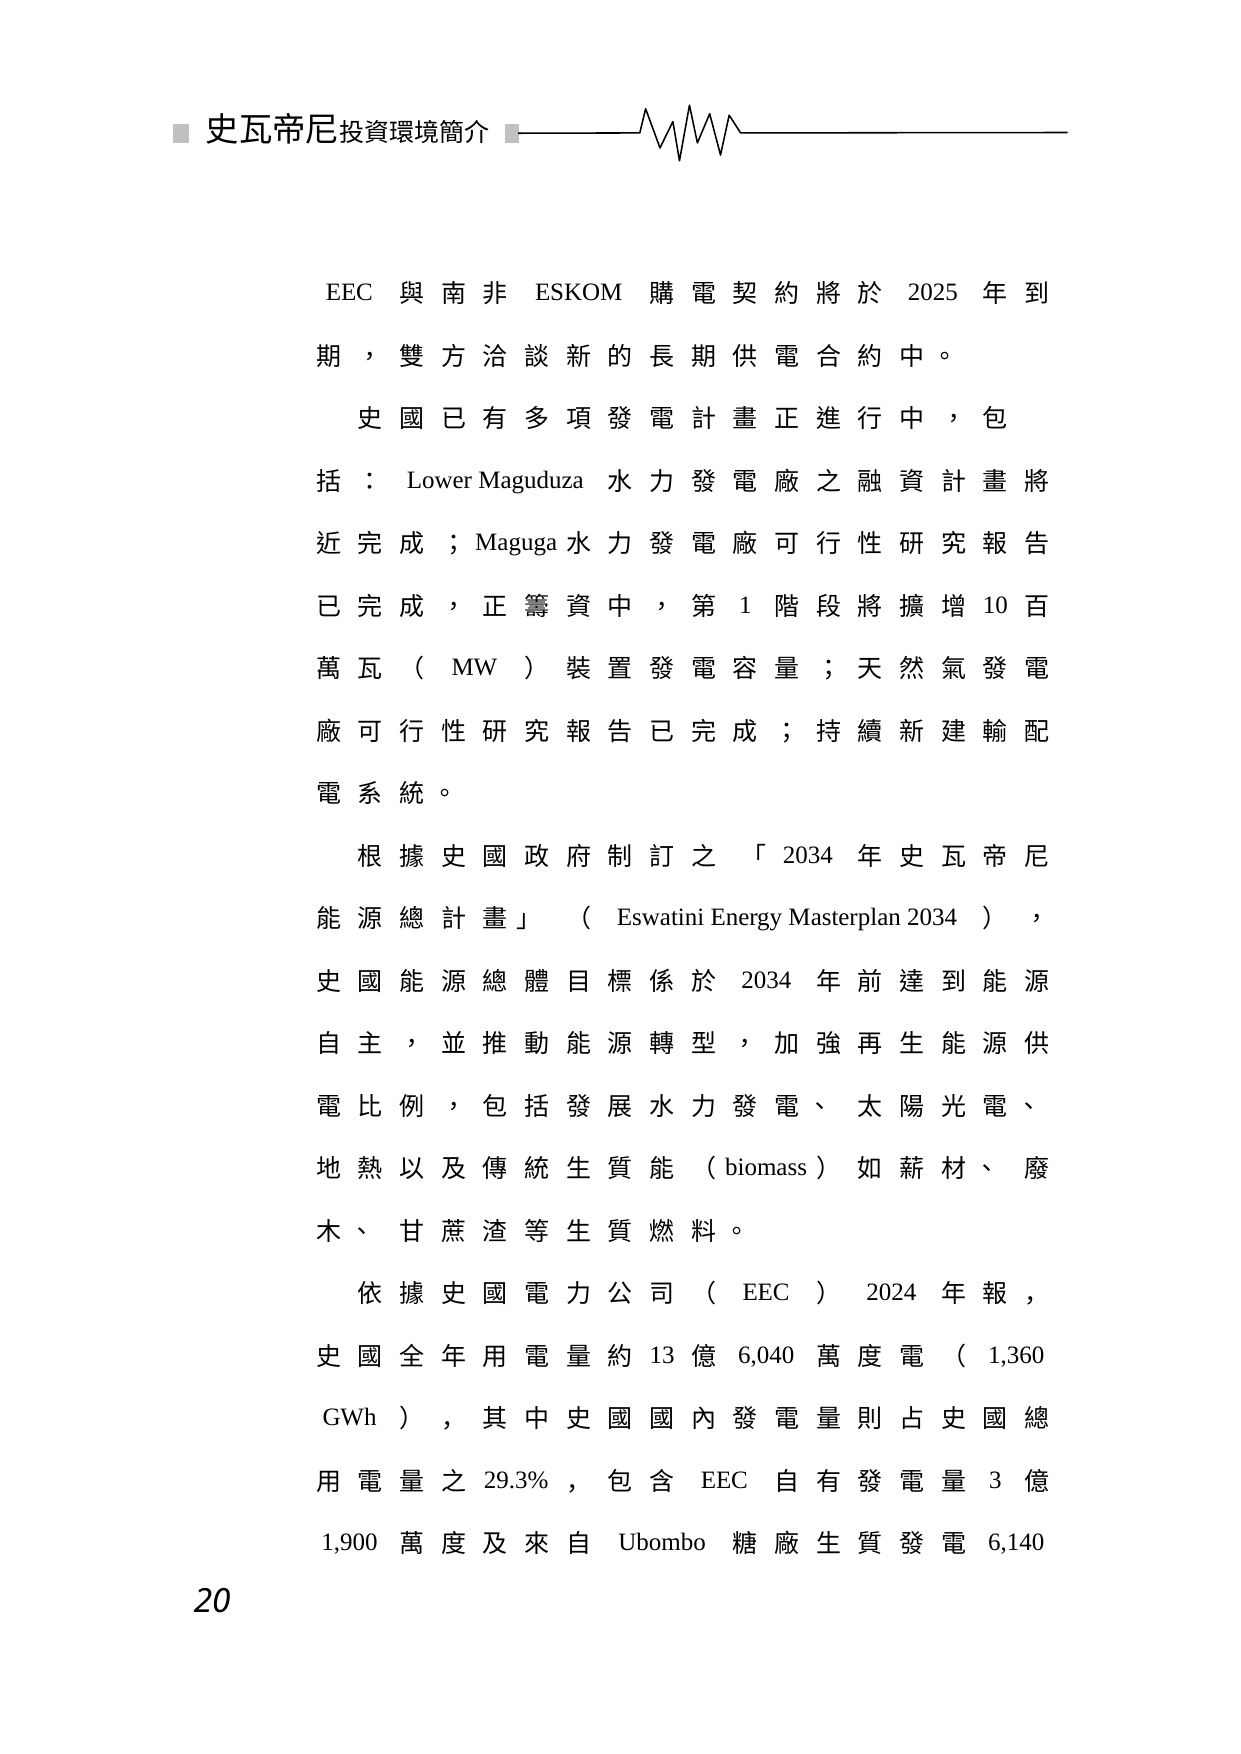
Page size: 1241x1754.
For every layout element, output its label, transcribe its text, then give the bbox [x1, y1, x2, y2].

text 依據史國電力公司（EEC）2024年報，史國全年用電量約13億6,040萬度電（1,360 GWh），其中史國國內發電量則占史國總用電量之29.3%，包含EEC自有發電量3億1,900萬度及來自Ubombo糖廠生質發電6,140 [281, 1250, 1058, 1563]
text EEC與南非ESKOM購電契約將於2025年到期，雙方洽談新的長期供電合約中。 [281, 250, 1058, 375]
text 根據史國政府制訂之「2034年史瓦帝尼能源總計畫」（Eswatini Energy Masterplan 2034），史國能源總體目標係於2034年前達到能源自主，並推動能源轉型，加強再生能源供電比例，包括發展水力發電、太陽光電、地熱以及傳統生質能（biomass）如薪材、廢木、甘蔗渣等生質燃料。 [281, 813, 1058, 1250]
text 史國已有多項發電計畫正進行中，包括：Lower Maguduza水力發電廠之融資計畫將近完成；Maguga水力發電廠可行性研究報告已完成，正籌資中，第1階段將擴增10百萬瓦（MW）裝置發電容量；天然氣發電廠可行性研究報告已完成；持續新建輸配電系統。 [281, 375, 1058, 813]
